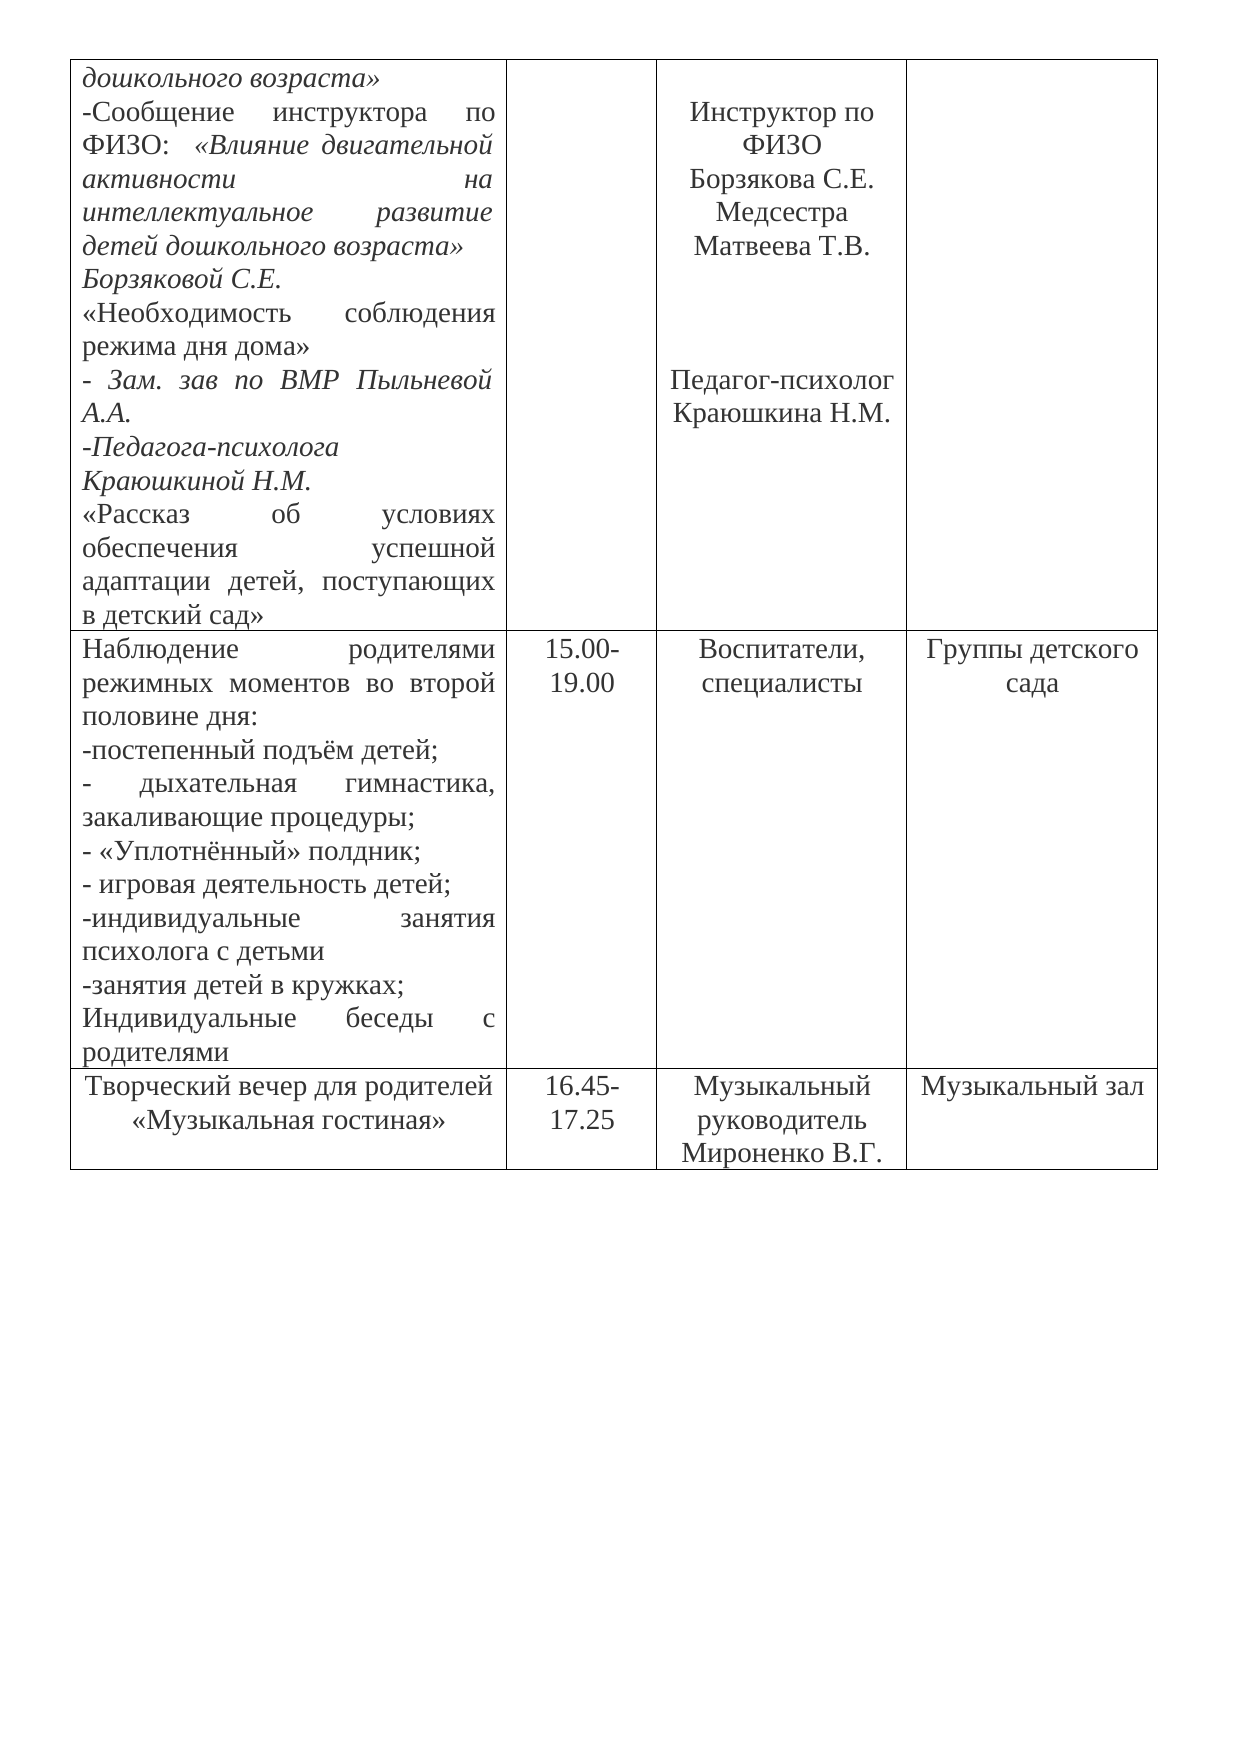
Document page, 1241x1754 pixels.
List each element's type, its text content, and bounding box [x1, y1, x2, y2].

table_cell Наблюдение родителями режимных моментов во второй половине дня: -постепенный подъём детей; - дыхательная гимнастика, закаливающие процедуры; - «Уплотнённый» полдник; - игровая деятельность детей; -индивидуальные занятия психолога с детьми -занятия детей в кружках; Индивидуальные беседы с родителями [71, 631, 506, 1067]
table_cell Инструктор по ФИЗО Борзякова С.Е. Медсестра Матвеева Т.В. Педагог-психолог Краюшкина Н.М. [657, 60, 906, 630]
table_cell Музыкальный руководитель Мироненко В.Г. [657, 1069, 906, 1169]
table_cell 16.45-17.25 [507, 1069, 656, 1169]
table_cell Творческий вечер для родителей «Музыкальная гостиная» [71, 1069, 506, 1169]
table_cell Воспитатели, специалисты [657, 631, 906, 1067]
table_cell 15.00- 19.00 [507, 631, 656, 1067]
table_cell Группы детского сада [907, 631, 1157, 1067]
table_cell дошкольного возраста» -Сообщение инструктора по ФИЗО: «Влияние двигательной активности на интеллектуальное развитие детей дошкольного возраста» Борзяковой С.Е. «Необходимость соблюдения режима дня дома» - Зам. зав по ВМР Пыльневой А.А. -Педагога-психолога Краюшкиной Н.М. «Рассказ об условиях обеспечения успешной адаптации детей, поступающих в детский сад» [71, 60, 506, 630]
table_cell [907, 60, 1157, 630]
table_cell Музыкальный зал [907, 1069, 1157, 1169]
table_cell [507, 60, 656, 630]
